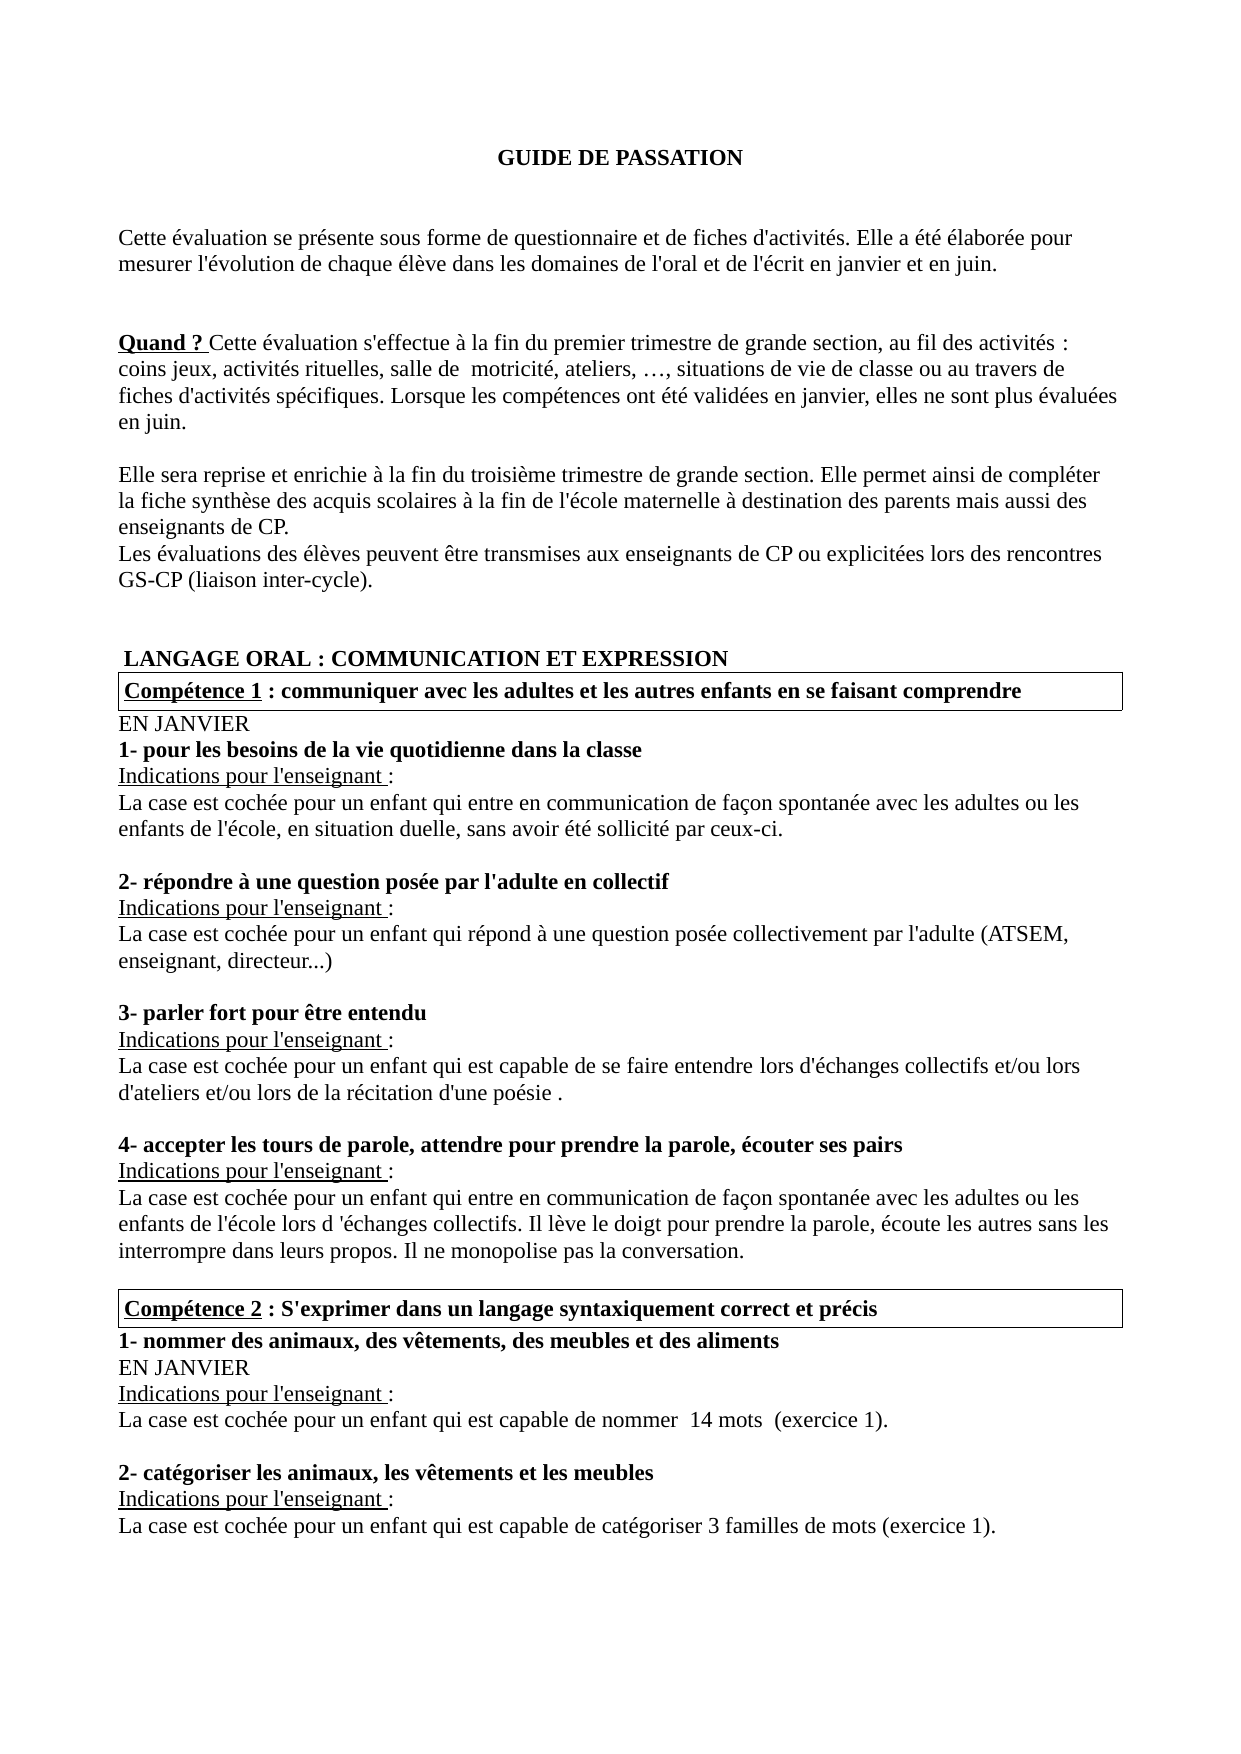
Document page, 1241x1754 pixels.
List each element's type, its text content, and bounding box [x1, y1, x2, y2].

text La case est cochée pour un enfant qui répond à une question posée collectivement par l'adulte (ATSEM, enseignant, directeur...) [118, 920, 1122, 973]
text Indications pour l'enseignant : [118, 1380, 1122, 1406]
text La case est cochée pour un enfant qui est capable de catégoriser 3 familles de mots (exercice 1). [118, 1512, 1122, 1538]
text EN JANVIER [118, 711, 1122, 736]
text 1- pour les besoins de la vie quotidienne dans la classe [118, 736, 1122, 762]
text La case est cochée pour un enfant qui entre en communication de façon spontanée avec les adultes ou les enfants de l'école, en situation duelle, sans avoir été sollicité par ceux-ci. [118, 789, 1122, 841]
text Indications pour l'enseignant : [118, 894, 1122, 920]
text La case est cochée pour un enfant qui est capable de nommer 14 mots (exercice 1). [118, 1406, 1122, 1433]
text 2- catégoriser les animaux, les vêtements et les meubles [118, 1459, 1122, 1486]
text Indications pour l'enseignant : [118, 762, 1122, 789]
text LANGAGE ORAL : COMMUNICATION ET EXPRESSION [118, 645, 1122, 672]
text 2- répondre à une question posée par l'adulte en collectif [118, 868, 1122, 894]
text Indications pour l'enseignant : [118, 1158, 1122, 1184]
text GUIDE DE PASSATION [118, 144, 1122, 171]
text La case est cochée pour un enfant qui est capable de se faire entendre lors d'échanges collectifs et/ou lors d'ateliers et/ou lors de la récitation d'une poésie . [118, 1052, 1122, 1105]
text La case est cochée pour un enfant qui entre en communication de façon spontanée avec les adultes ou les enfants de l'école lors d 'échanges collectifs. Il lève le doigt pour prendre la parole, écoute les autres sans les interrompre dans leurs propos. Il ne monopolise pas la conversation. [118, 1184, 1122, 1263]
text Quand ? Cette évaluation s'effectue à la fin du premier trimestre de grande section, au fil des activités : coins jeux, activités rituelles, salle de motricité, ateliers, …, situations de vie de classe ou au travers de fiches d'activités spécifiques. Lorsque les compétences ont été validées en janvier, elles ne sont plus évaluées en juin. [118, 329, 1122, 434]
text 3- parler fort pour être entendu [118, 999, 1122, 1026]
text 1- nommer des animaux, des vêtements, des meubles et des aliments [118, 1328, 1122, 1354]
table_header Compétence 1 : communiquer avec les adultes et les autres enfants en se faisant comprendre [119, 673, 1122, 709]
text EN JANVIER [118, 1354, 1122, 1380]
text Cette évaluation se présente sous forme de questionnaire et de fiches d'activités. Elle a été élaborée pour mesurer l'évolution de chaque élève dans les domaines de l'oral et de l'écrit en janvier et en juin. [118, 223, 1122, 276]
text 4- accepter les tours de parole, attendre pour prendre la parole, écouter ses pairs [118, 1131, 1122, 1158]
text Les évaluations des élèves peuvent être transmises aux enseignants de CP ou explicitées lors des rencontres GS-CP (liaison inter-cycle). [118, 540, 1122, 592]
text Indications pour l'enseignant : [118, 1486, 1122, 1512]
text Indications pour l'enseignant : [118, 1026, 1122, 1052]
text Elle sera reprise et enrichie à la fin du troisième trimestre de grande section. Elle permet ainsi de compléter la fiche synthèse des acquis scolaires à la fin de l'école maternelle à destination des parents mais aussi des enseignants de CP. [118, 461, 1122, 540]
table_header Compétence 2 : S'exprimer dans un langage syntaxiquement correct et précis [119, 1290, 1122, 1327]
